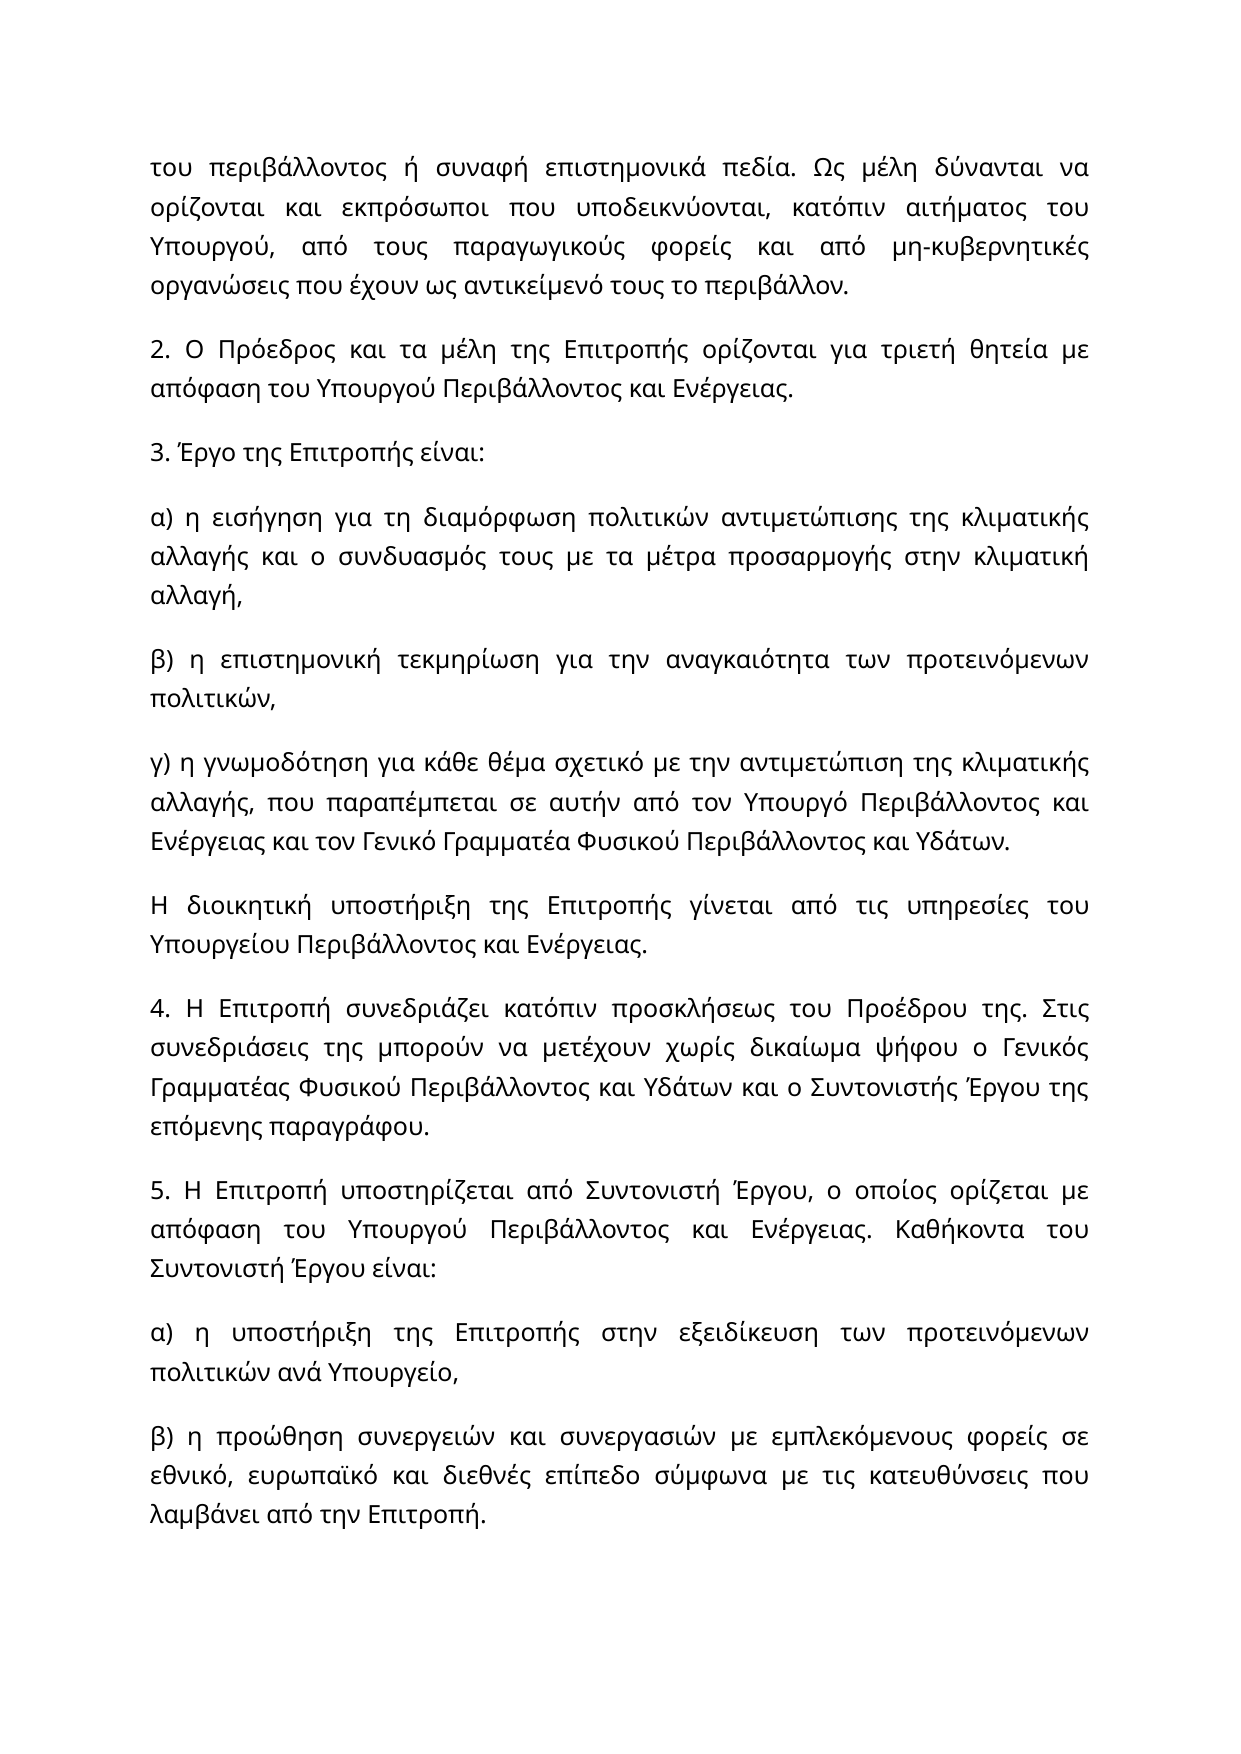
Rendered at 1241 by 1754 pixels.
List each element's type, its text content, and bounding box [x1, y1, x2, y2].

text β) η προώθηση συνεργειών και συνεργασιών με εμπλεκόμενους φορείς σε εθνικό, ευρωπαϊκό και διεθνές επίπεδο σύμφωνα με τις κατευθύνσεις που λαμβάνει από την Επιτροπή. [150, 1418, 1090, 1531]
text α) η υποστήριξη της Επιτροπής στην εξειδίκευση των προτεινόμενων πολιτικών ανά Υπουργείο, [150, 1315, 1090, 1388]
text 3. Έργο της Επιτροπής είναι: [150, 435, 1090, 469]
text α) η εισήγηση για τη διαμόρφωση πολιτικών αντιμετώπισης της κλιματικής αλλαγής και ο συνδυασμός τους με τα μέτρα προσαρμογής στην κλιματική αλλαγή, [150, 499, 1090, 612]
text β) η επιστημονική τεκμηρίωση για την αναγκαιότητα των προτεινόμενων πολιτικών, [150, 642, 1090, 715]
text Η διοικητική υποστήριξη της Επιτροπής γίνεται από τις υπηρεσίες του Υπουργείου Περιβάλλοντος και Ενέργειας. [150, 887, 1090, 961]
text 2. Ο Πρόεδρος και τα μέλη της Επιτροπής ορίζονται για τριετή θητεία με απόφαση του Υπουργού Περιβάλλοντος και Ενέργειας. [150, 332, 1090, 405]
text γ) η γνωμοδότηση για κάθε θέμα σχετικό με την αντιμετώπιση της κλιματικής αλλαγής, που παραπέμπεται σε αυτήν από τον Υπουργό Περιβάλλοντος και Ενέργειας και τον Γενικό Γραμματέα Φυσικού Περιβάλλοντος και Υδάτων. [150, 745, 1090, 857]
text 5. Η Επιτροπή υποστηρίζεται από Συντονιστή Έργου, ο οποίος ορίζεται με απόφαση του Υπουργού Περιβάλλοντος και Ενέργειας. Καθήκοντα του Συντονιστή Έργου είναι: [150, 1172, 1090, 1285]
text του περιβάλλοντος ή συναφή επιστημονικά πεδία. Ως μέλη δύνανται να ορίζονται και εκπρόσωποι που υποδεικνύονται, κατόπιν αιτήματος του Υπουργού, από τους παραγωγικούς φορείς και από μη-κυβερνητικές οργανώσεις που έχουν ως αντικείμενό τους το περιβάλλον. [150, 150, 1090, 302]
text 4. Η Επιτροπή συνεδριάζει κατόπιν προσκλήσεως του Προέδρου της. Στις συνεδριάσεις της μπορούν να μετέχουν χωρίς δικαίωμα ψήφου ο Γενικός Γραμματέας Φυσικού Περιβάλλοντος και Υδάτων και ο Συντονιστής Έργου της επόμενης παραγράφου. [150, 991, 1090, 1142]
